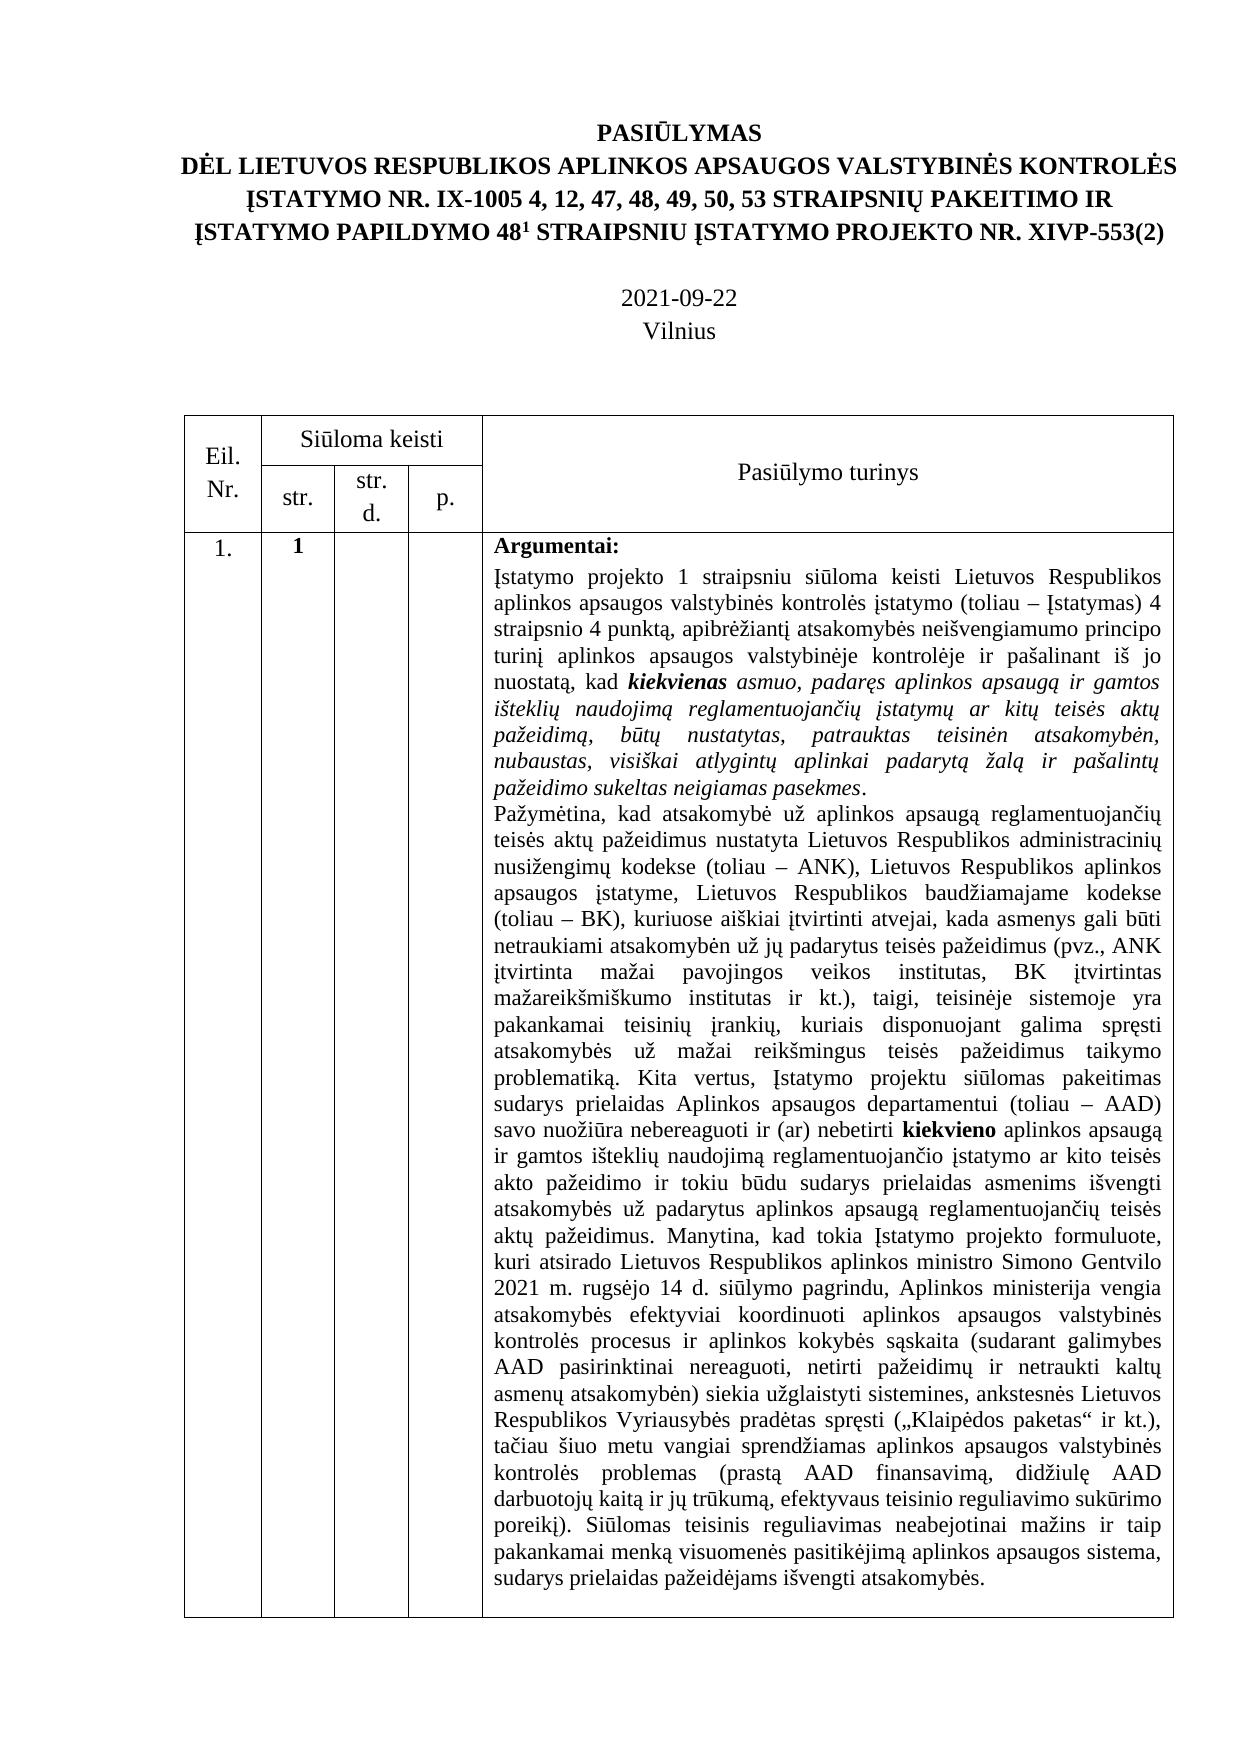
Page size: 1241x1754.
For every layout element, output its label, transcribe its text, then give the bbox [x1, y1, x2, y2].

text PASIŪLYMAS [177, 118, 1181, 147]
table_header Pasiūlymo turinys [483, 416, 1173, 532]
text 2021-09-22 [177, 283, 1181, 312]
table_cell [409, 533, 482, 1617]
table_cell 1 [262, 533, 334, 1617]
table_cell str. [262, 466, 334, 532]
table_header Siūloma keisti [262, 416, 482, 464]
table_cell [335, 533, 408, 1617]
text Vilnius [177, 316, 1181, 345]
table_cell Argumentai: Įstatymo projekto 1 straipsniu siūloma keisti Lietuvos Respublikos aplinkos apsaugos valstybinės kontrolės įstatymo (toliau – Įstatymas) 4 straipsnio 4 punktą, apibrėžiantį atsakomybės neišvengiamumo principo turinį aplinkos apsaugos valstybinėje kontrolėje ir pašalinant iš jo nuostatą, kad kiekvienas asmuo, padaręs aplinkos apsaugą ir gamtos išteklių naudojimą reglamentuojančių įstatymų ar kitų teisės aktų pažeidimą, būtų nustatytas, patrauktas teisinėn atsakomybėn, nubaustas, visiškai atlygintų aplinkai padarytą žalą ir pašalintų pažeidimo sukeltas neigiamas pasekmes. Pažymėtina, kad atsakomybė už aplinkos apsaugą reglamentuojančių teisės aktų pažeidimus nustatyta Lietuvos Respublikos administracinių nusižengimų kodekse (toliau – ANK), Lietuvos Respublikos aplinkos apsaugos įstatyme, Lietuvos Respublikos baudžiamajame kodekse (toliau – BK), kuriuose aiškiai įtvirtinti atvejai, kada asmenys gali būti netraukiami atsakomybėn už jų padarytus teisės pažeidimus (pvz., ANK įtvirtinta mažai pavojingos veikos institutas, BK įtvirtintas mažareikšmiškumo institutas ir kt.), taigi, teisinėje sistemoje yra pakankamai teisinių įrankių, kuriais disponuojant galima spręsti atsakomybės už mažai reikšmingus teisės pažeidimus taikymo problematiką. Kita vertus, Įstatymo projektu siūlomas pakeitimas sudarys prielaidas Aplinkos apsaugos departamentui (toliau – AAD) savo nuožiūra nebereaguoti ir (ar) nebetirti kiekvieno aplinkos apsaugą ir gamtos išteklių naudojimą reglamentuojančio įstatymo ar kito teisės akto pažeidimo ir tokiu būdu sudarys prielaidas asmenims išvengti atsakomybės už padarytus aplinkos apsaugą reglamentuojančių teisės aktų pažeidimus. Manytina, kad tokia Įstatymo projekto formuluote, kuri atsirado Lietuvos Respublikos aplinkos ministro Simono Gentvilo 2021 m. rugsėjo 14 d. siūlymo pagrindu, Aplinkos ministerija vengia atsakomybės efektyviai koordinuoti aplinkos apsaugos valstybinės kontrolės procesus ir aplinkos kokybės sąskaita (sudarant galimybes AAD pasirinktinai nereaguoti, netirti pažeidimų ir netraukti kaltų asmenų atsakomybėn) siekia užglaistyti sistemines, ankstesnės Lietuvos Respublikos Vyriausybės pradėtas spręsti („Klaipėdos paketas“ ir kt.), tačiau šiuo metu vangiai sprendžiamas aplinkos apsaugos valstybinės kontrolės problemas (prastą AAD finansavimą, didžiulę AAD darbuotojų kaitą ir jų trūkumą, efektyvaus teisinio reguliavimo sukūrimo poreikį). Siūlomas teisinis reguliavimas neabejotinai mažins ir taip pakankamai menką visuomenės pasitikėjimą aplinkos apsaugos sistema, sudarys prielaidas pažeidėjams išvengti atsakomybės. [483, 533, 1173, 1617]
table_cell 1. [185, 533, 261, 1617]
text DĖL LIETUVOS RESPUBLIKOS APLINKOS APSAUGOS VALSTYBINĖS KONTROLĖS ĮSTATYMO NR. IX-1005 4, 12, 47, 48, 49, 50, 53 STRAIPSNIŲ PAKEITIMO IR ĮSTATYMO PAPILDYMO 481 STRAIPSNIU ĮSTATYMO PROJEKTO NR. XIVP-553(2) [177, 151, 1181, 246]
table_header Eil. Nr. [185, 416, 261, 532]
table_cell p. [409, 466, 482, 532]
table_cell str. d. [335, 466, 408, 532]
